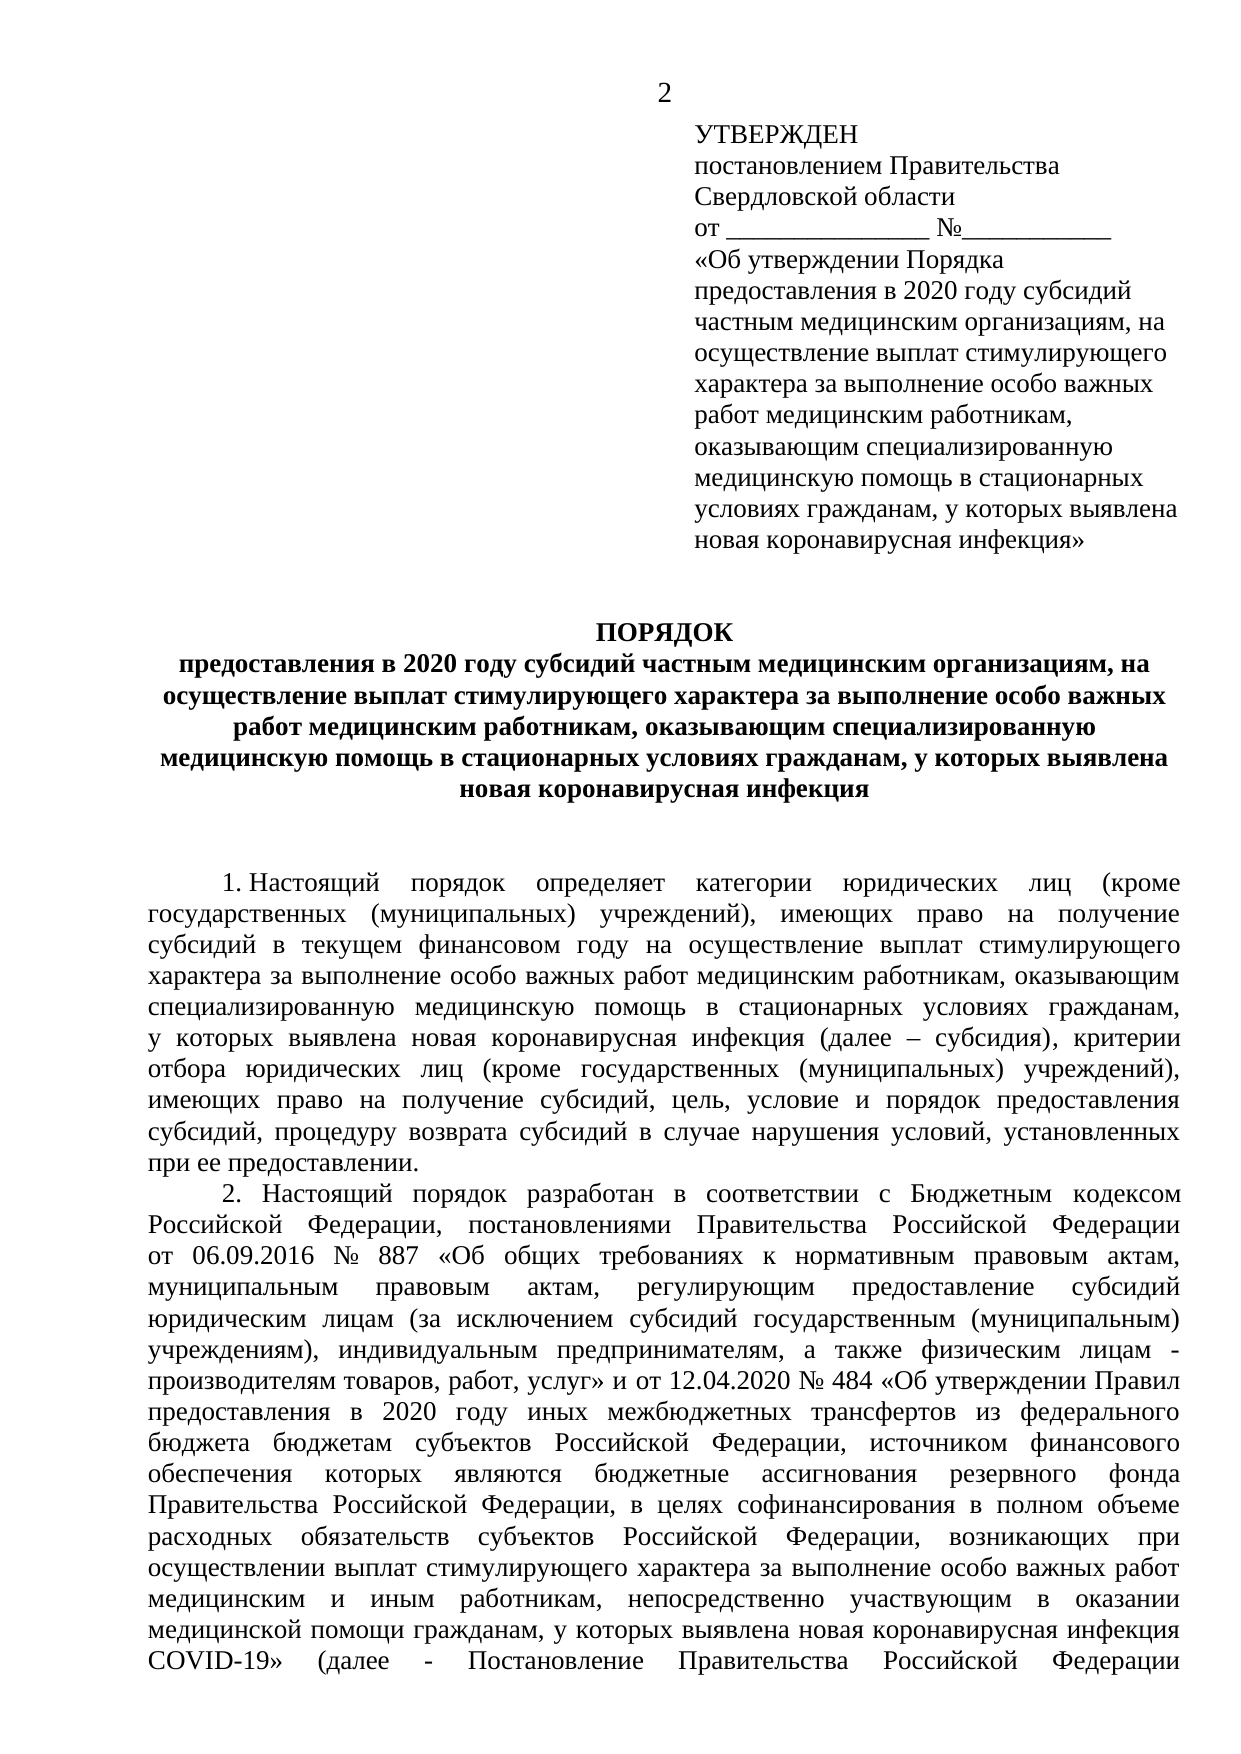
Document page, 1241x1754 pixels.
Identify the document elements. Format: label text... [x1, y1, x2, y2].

text постановлением Правительства [694, 149, 1181, 180]
text УТВЕРЖДЕН [694, 118, 1181, 149]
text 2. Настоящий порядок разработан в соответствии с Бюджетным кодексом Российской Федерации, постановлениями Правительства Российской Федерации от 06.09.2016 № 887 «Об общих требованиях к нормативным правовым актам, муниципальным правовым актам, регулирующим предоставление субсидий юридическим лицам (за исключением субсидий государственным (муниципальным) учреждениям), индивидуальным предпринимателям, а также физическим лицам - производителям товаров, работ, услуг» и от 12.04.2020 № 484 «Об утверждении Правил предоставления в 2020 году иных межбюджетных трансфертов из федерального бюджета бюджетам субъектов Российской Федерации, источником финансового обеспечения которых являются бюджетные ассигнования резервного фонда Правительства Российской Федерации, в целях софинансирования в полном объеме расходных обязательств субъектов Российской Федерации, возникающих при осуществлении выплат стимулирующего характера за выполнение особо важных работ медицинским и иным работникам, непосредственно участвующим в оказании медицинской помощи гражданам, у которых выявлена новая коронавирусная инфекция COVID-19» (далее - Постановление Правительства Российской Федерации [148, 1177, 1181, 1675]
text Свердловской области [694, 180, 1181, 212]
text ПОРЯДОК [148, 616, 1181, 648]
text 1. Настоящий порядок определяет категории юридических лиц (кроме государственных (муниципальных) учреждений), имеющих право на получение субсидий в текущем финансовом году на осуществление выплат стимулирующего характера за выполнение особо важных работ медицинским работникам, оказывающим специализированную медицинскую помощь в стационарных условиях гражданам, у которых выявлена новая коронавирусная инфекция (далее – субсидия), критерии отбора юридических лиц (кроме государственных (муниципальных) учреждений), имеющих право на получение субсидий, цель, условие и порядок предоставления субсидий, процедуру возврата субсидий в случае нарушения условий, установленных при ее предоставлении. [148, 866, 1181, 1177]
text предоставления в 2020 году субсидий частным медицинским организациям, на осуществление выплат стимулирующего характера за выполнение особо важных работ медицинским работникам, оказывающим специализированную медицинскую помощь в стационарных условиях гражданам, у которых выявлена новая коронавирусная инфекция [148, 648, 1181, 803]
text от _______________ №___________ [694, 212, 1181, 243]
text «Об утверждении Порядка предоставления в 2020 году субсидий частным медицинским организациям, на осуществление выплат стимулирующего характера за выполнение особо важных работ медицинским работникам, оказывающим специализированную медицинскую помощь в стационарных условиях гражданам, у которых выявлена новая коронавирусная инфекция» [694, 243, 1181, 554]
